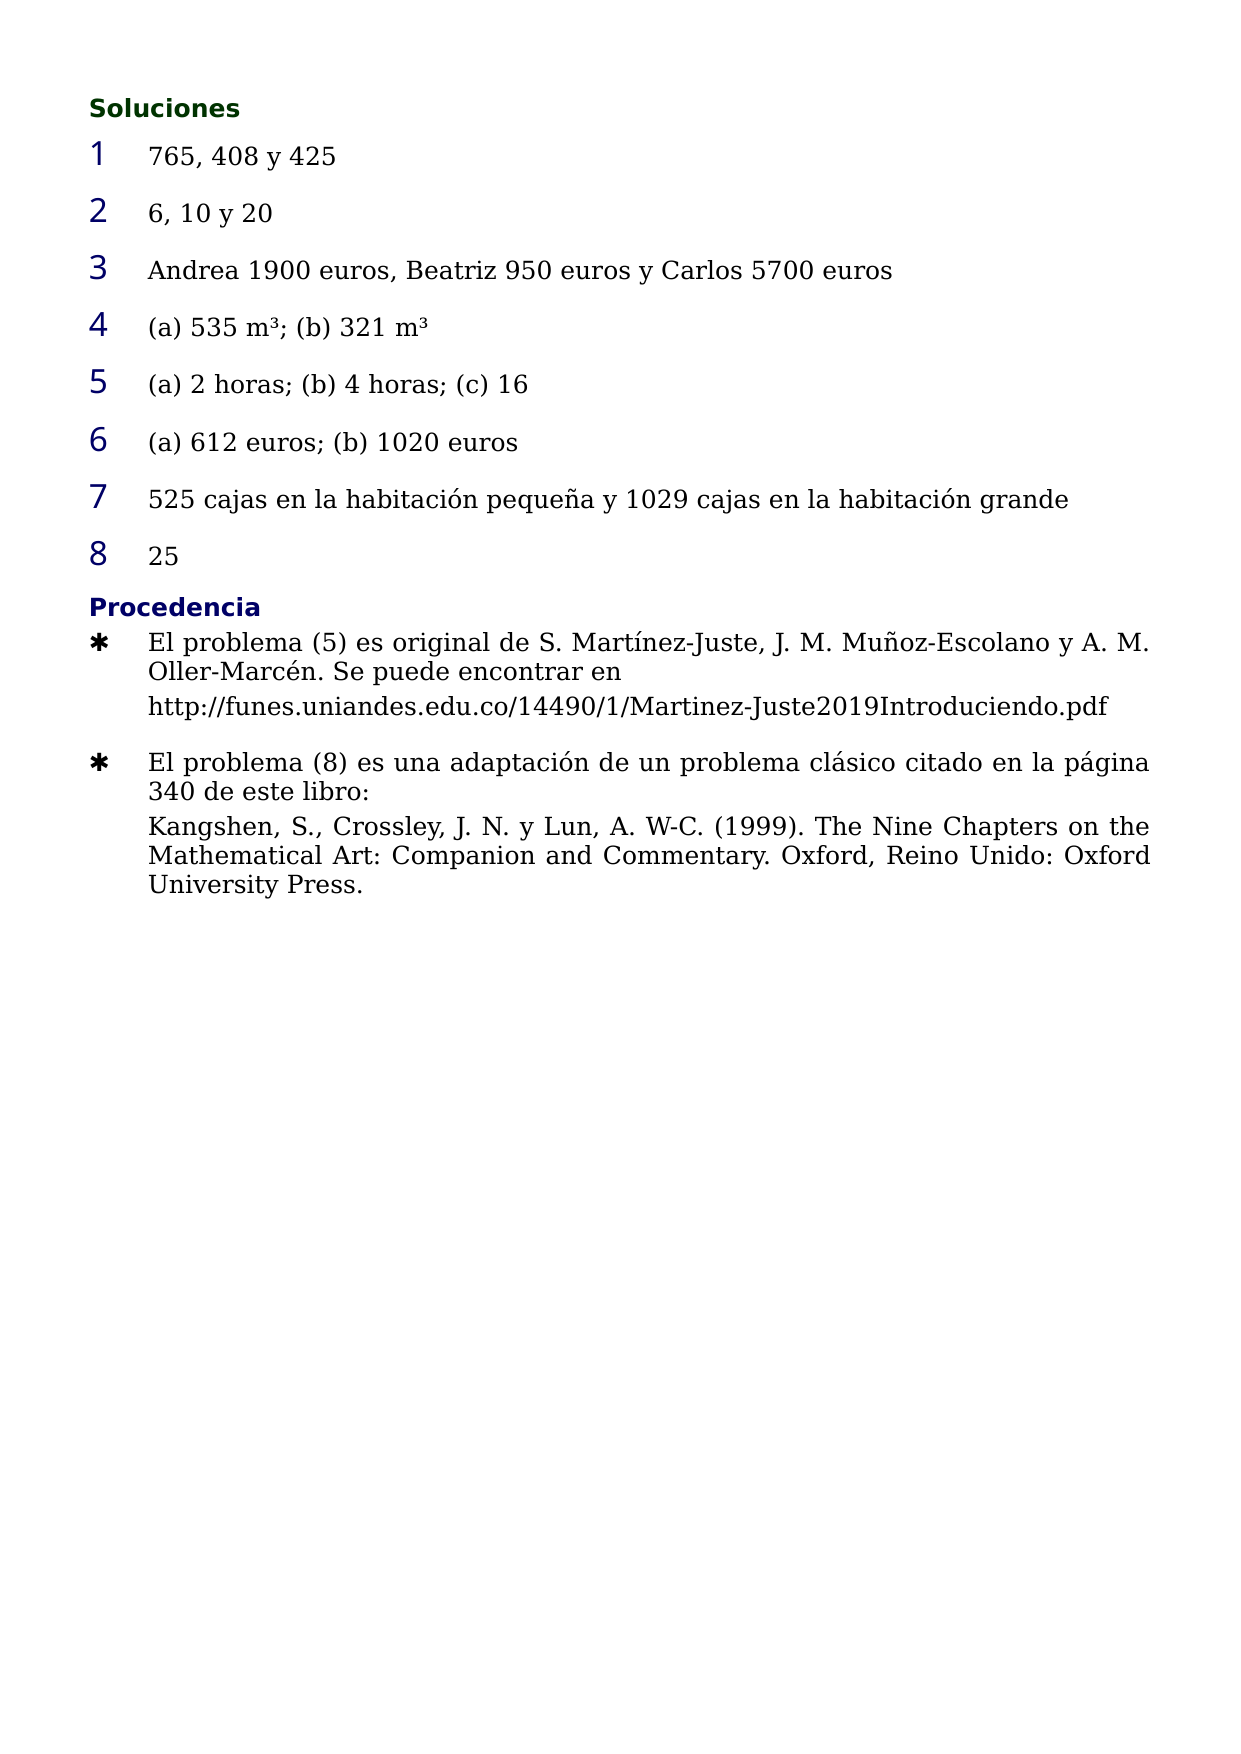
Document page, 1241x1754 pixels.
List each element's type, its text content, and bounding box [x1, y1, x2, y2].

list 525 cajas en la habitación pequeña y 1029 cajas en la habitación grande [88, 473, 1152, 518]
list Andrea 1900 euros, Beatriz 950 euros y Carlos 5700 euros [88, 244, 1152, 289]
text Soluciones [88, 94, 1152, 124]
text http://funes.uniandes.edu.co/14490/1/Martinez-Juste2019Introduciendo.pdf [148, 692, 1152, 722]
list 765, 408 y 425 [88, 129, 1152, 175]
list El problema (5) es original de S. Martínez-Juste, J. M. Muñoz-Escolano y A. M. Oller-Marcén. Se puede encontrar en [88, 628, 1152, 686]
list (a) 2 horas; (b) 4 horas; (c) 16 [88, 358, 1152, 404]
text Kangshen, S., Crossley, J. N. y Lun, A. W-C. (1999). The Nine Chapters on the Mathematical Art: Companion and Commentary. Oxford, Reino Unido: Oxford University Press. [148, 812, 1152, 900]
list (a) 535 m³; (b) 321 m³ [88, 301, 1152, 347]
list 6, 10 y 20 [88, 187, 1152, 232]
list (a) 612 euros; (b) 1020 euros [88, 416, 1152, 461]
list El problema (8) es una adaptación de un problema clásico citado en la página 340 de este libro: [88, 748, 1152, 806]
text Procedencia [88, 593, 1152, 622]
list 25 [88, 530, 1152, 575]
